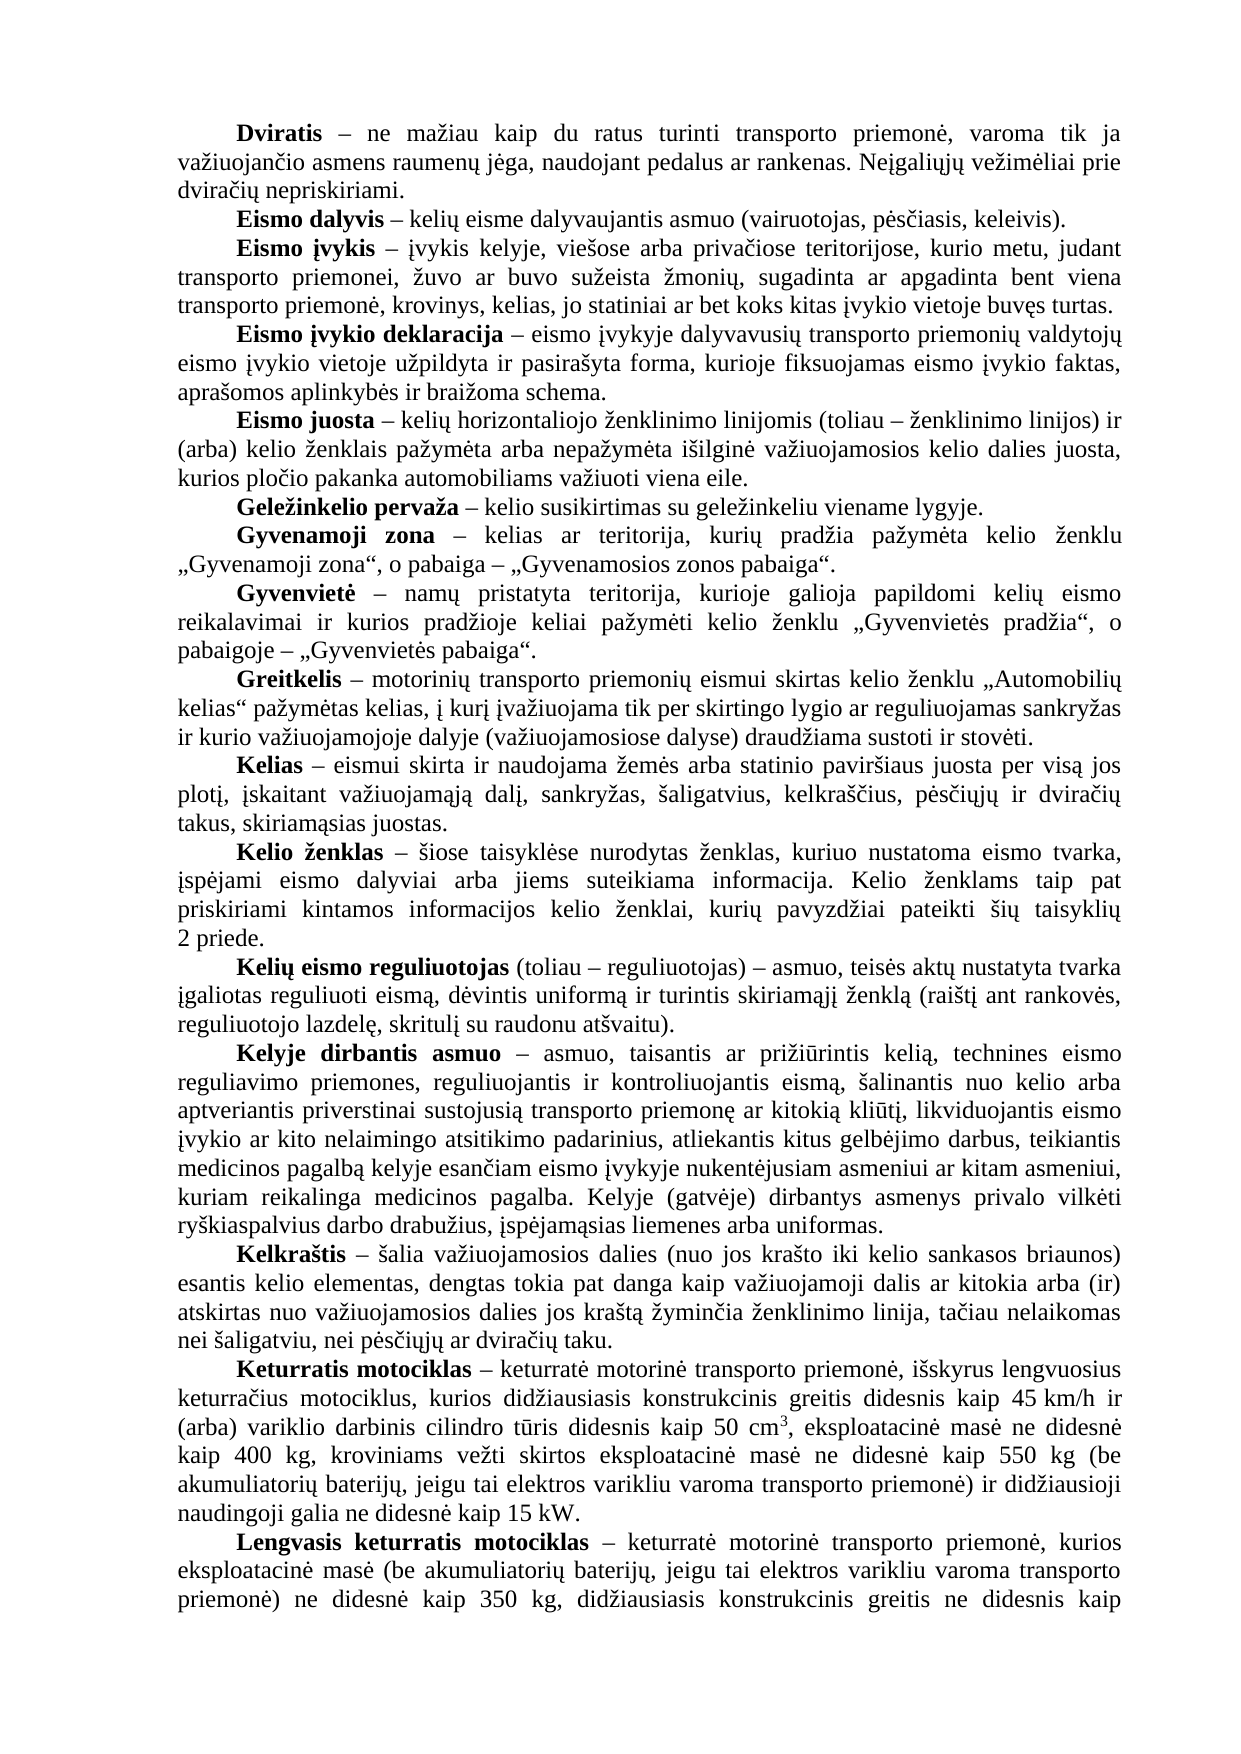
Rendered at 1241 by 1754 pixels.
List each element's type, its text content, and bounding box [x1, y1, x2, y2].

text Dviratis – ne mažiau kaip du ratus turinti transporto priemonė, varoma tik ja važiuojančio asmens raumenų jėga, naudojant pedalus ar rankenas. Neįgaliųjų vežimėliai prie dviračių nepriskiriami. [177, 118, 1122, 204]
text Kelio ženklas – šiose taisyklėse nurodytas ženklas, kuriuo nustatoma eismo tvarka, įspėjami eismo dalyviai arba jiems suteikiama informacija. Kelio ženklams taip pat priskiriami kintamos informacijos kelio ženklai, kurių pavyzdžiai pateikti šių taisyklių 2 priede. [177, 837, 1122, 952]
text Gyvenvietė – namų pristatyta teritorija, kurioje galioja papildomi kelių eismo reikalavimai ir kurios pradžioje keliai pažymėti kelio ženklu „Gyvenvietės pradžia“, o pabaigoje – „Gyvenvietės pabaiga“. [177, 578, 1122, 664]
text Kelkraštis – šalia važiuojamosios dalies (nuo jos krašto iki kelio sankasos briaunos) esantis kelio elementas, dengtas tokia pat danga kaip važiuojamoji dalis ar kitokia arba (ir) atskirtas nuo važiuojamosios dalies jos kraštą žyminčia ženklinimo linija, tačiau nelaikomas nei šaligatviu, nei pėsčiųjų ar dviračių taku. [177, 1239, 1122, 1354]
text Geležinkelio pervaža – kelio susikirtimas su geležinkeliu viename lygyje. [177, 492, 1122, 521]
text Eismo dalyvis – kelių eisme dalyvaujantis asmuo (vairuotojas, pėsčiasis, keleivis). [177, 204, 1122, 233]
text Greitkelis – motorinių transporto priemonių eismui skirtas kelio ženklu „Automobilių kelias“ pažymėtas kelias, į kurį įvažiuojama tik per skirtingo lygio ar reguliuojamas sankryžas ir kurio važiuojamojoje dalyje (važiuojamosiose dalyse) draudžiama sustoti ir stovėti. [177, 664, 1122, 751]
text Lengvasis keturratis motociklas – keturratė motorinė transporto priemonė, kurios eksploatacinė masė (be akumuliatorių baterijų, jeigu tai elektros varikliu varoma transporto priemonė) ne didesnė kaip 350 kg, didžiausiasis konstrukcinis greitis ne didesnis kaip [177, 1527, 1122, 1613]
text Kelyje dirbantis asmuo – asmuo, taisantis ar prižiūrintis kelią, technines eismo reguliavimo priemones, reguliuojantis ir kontroliuojantis eismą, šalinantis nuo kelio arba aptveriantis priverstinai sustojusią transporto priemonę ar kitokią kliūtį, likviduojantis eismo įvykio ar kito nelaimingo atsitikimo padarinius, atliekantis kitus gelbėjimo darbus, teikiantis medicinos pagalbą kelyje esančiam eismo įvykyje nukentėjusiam asmeniui ar kitam asmeniui, kuriam reikalinga medicinos pagalba. Kelyje (gatvėje) dirbantys asmenys privalo vilkėti ryškiaspalvius darbo drabužius, įspėjamąsias liemenes arba uniformas. [177, 1038, 1122, 1239]
text Keturratis motociklas – keturratė motorinė transporto priemonė, išskyrus lengvuosius keturračius motociklus, kurios didžiausiasis konstrukcinis greitis didesnis kaip 45 km/h ir (arba) variklio darbinis cilindro tūris didesnis kaip 50 cm3, eksploatacinė masė ne didesnė kaip 400 kg, kroviniams vežti skirtos eksploatacinė masė ne didesnė kaip 550 kg (be akumuliatorių baterijų, jeigu tai elektros varikliu varoma transporto priemonė) ir didžiausioji naudingoji galia ne didesnė kaip 15 kW. [177, 1354, 1122, 1527]
text Gyvenamoji zona – kelias ar teritorija, kurių pradžia pažymėta kelio ženklu „Gyvenamoji zona“, o pabaiga – „Gyvenamosios zonos pabaiga“. [177, 521, 1122, 578]
text Eismo įvykis – įvykis kelyje, viešose arba privačiose teritorijose, kurio metu, judant transporto priemonei, žuvo ar buvo sužeista žmonių, sugadinta ar apgadinta bent viena transporto priemonė, krovinys, kelias, jo statiniai ar bet koks kitas įvykio vietoje buvęs turtas. [177, 233, 1122, 319]
text Eismo juosta – kelių horizontaliojo ženklinimo linijomis (toliau – ženklinimo linijos) ir (arba) kelio ženklais pažymėta arba nepažymėta išilginė važiuojamosios kelio dalies juosta, kurios pločio pakanka automobiliams važiuoti viena eile. [177, 406, 1122, 492]
text Kelių eismo reguliuotojas (toliau – reguliuotojas) – asmuo, teisės aktų nustatyta tvarka įgaliotas reguliuoti eismą, dėvintis uniformą ir turintis skiriamąjį ženklą (raištį ant rankovės, reguliuotojo lazdelę, skritulį su raudonu atšvaitu). [177, 952, 1122, 1038]
text Eismo įvykio deklaracija – eismo įvykyje dalyvavusių transporto priemonių valdytojų eismo įvykio vietoje užpildyta ir pasirašyta forma, kurioje fiksuojamas eismo įvykio faktas, aprašomos aplinkybės ir braižoma schema. [177, 319, 1122, 406]
text Kelias – eismui skirta ir naudojama žemės arba statinio paviršiaus juosta per visą jos plotį, įskaitant važiuojamąją dalį, sankryžas, šaligatvius, kelkraščius, pėsčiųjų ir dviračių takus, skiriamąsias juostas. [177, 751, 1122, 837]
